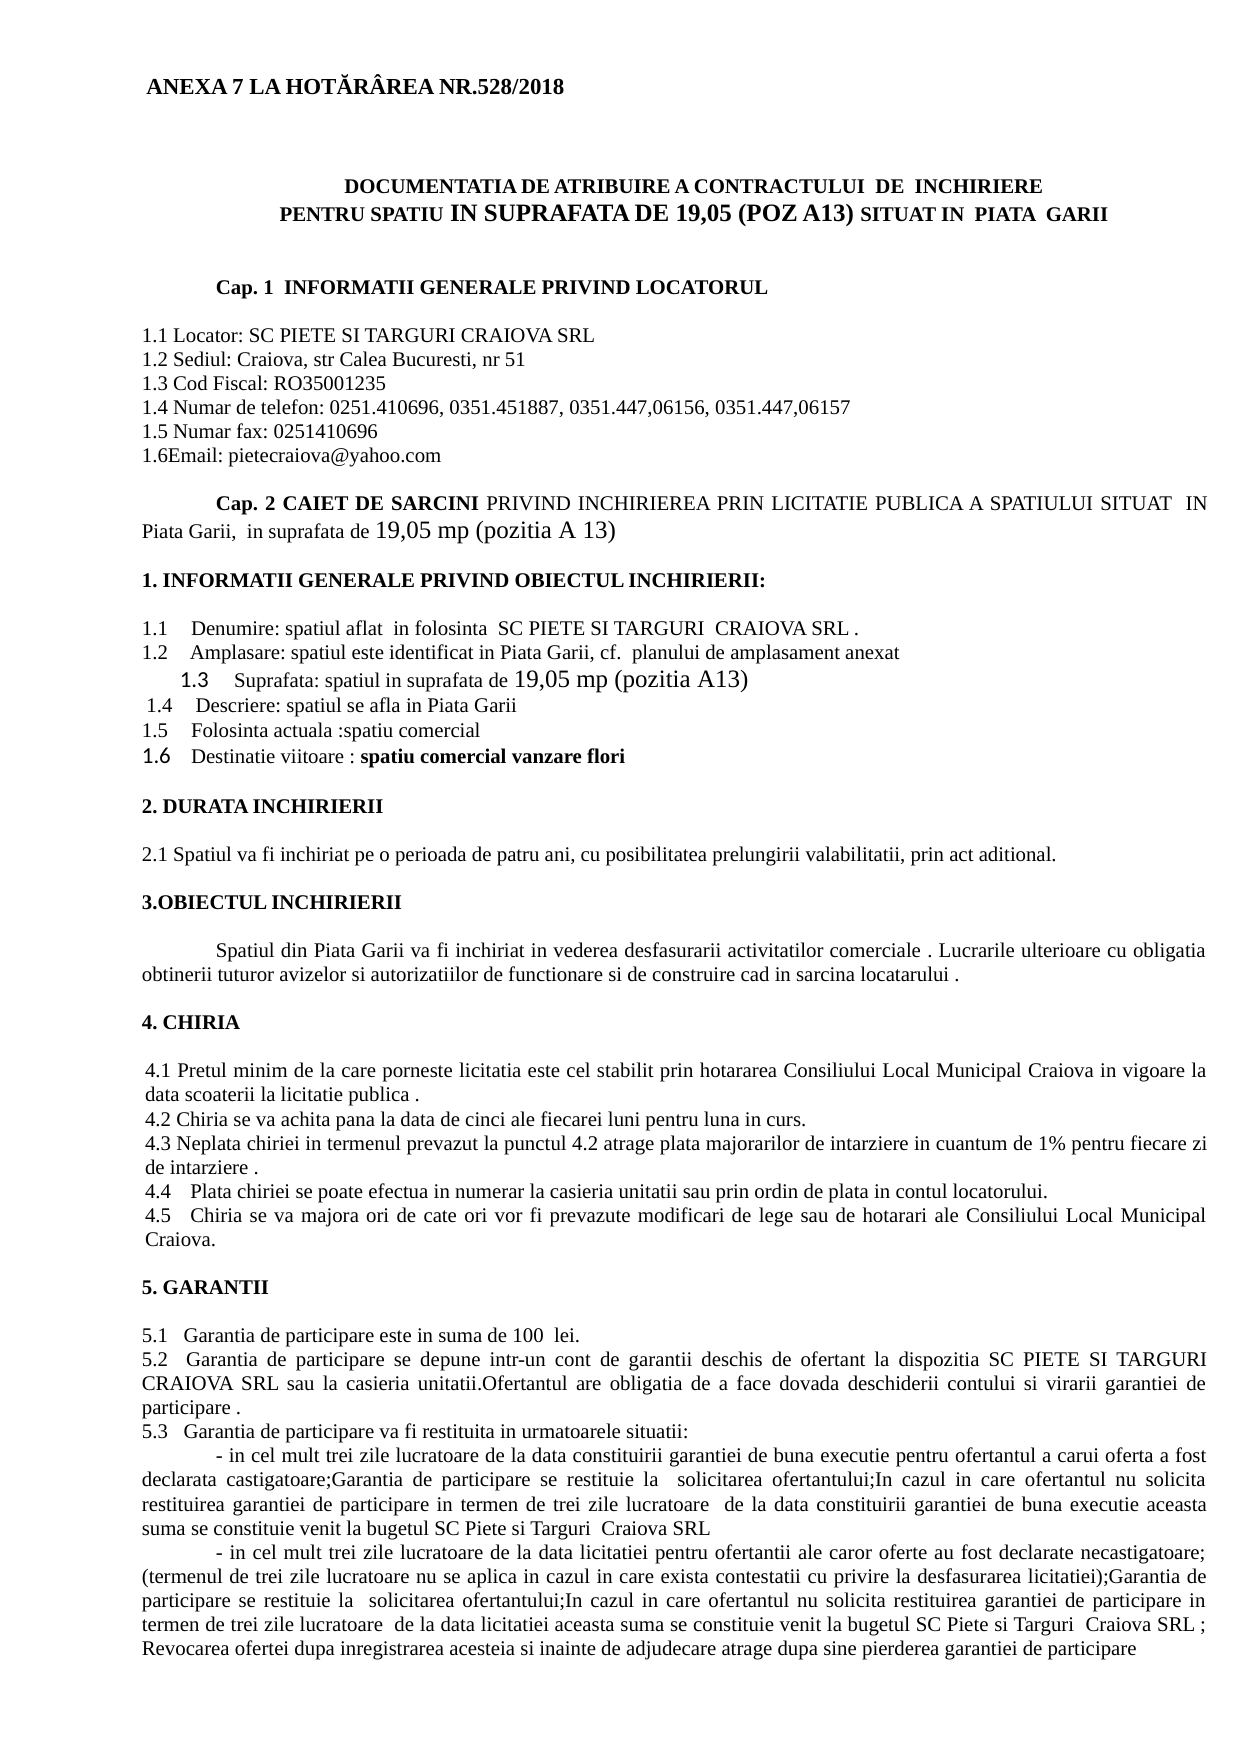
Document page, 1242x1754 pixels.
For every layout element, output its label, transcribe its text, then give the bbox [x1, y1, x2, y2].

text 4. CHIRIA [142, 1010, 1208, 1034]
list Chiria se va majora ori de cate ori vor fi prevazute modificari de lege sau de hotarari ale Consiliului Local Municipal Craiova. [145, 1203, 1208, 1251]
text 5.1 Garantia de participare este in suma de 100 lei. [142, 1323, 1208, 1347]
text ANEXA 7 LA HOTĂRÂREA NR.528/2018 [142, 73, 1208, 99]
text 4.3 Neplata chiriei in termenul prevazut la punctul 4.2 atrage plata majorarilor de intarziere in cuantum de 1% pentru fiecare zi de intarziere . [145, 1131, 1208, 1179]
text 2. DURATA INCHIRIERII [142, 794, 1208, 818]
text 1. INFORMATII GENERALE PRIVIND OBIECTUL INCHIRIERII: [142, 568, 1208, 592]
text PENTRU SPATIU IN SUPRAFATA DE 19,05 (POZ A13) SITUAT IN PIATA GARII [179, 198, 1208, 227]
list Descriere: spatiul se afla in Piata Garii [146, 693, 1208, 717]
text 1.5 Numar fax: 0251410696 [142, 419, 1208, 443]
text 4.2 Chiria se va achita pana la data de cinci ale fiecarei luni pentru luna in curs. [145, 1106, 1208, 1131]
text 1.6Email: pietecraiova@yahoo.com [142, 443, 1208, 467]
text Spatiul din Piata Garii va fi inchiriat in vederea desfasurarii activitatilor comerciale . Lucrarile ulterioare cu obligatia obtinerii tuturor avizelor si autorizatiilor de functionare si de construire cad in sarcina locatarului . [142, 938, 1208, 986]
text Cap. 1 INFORMATII GENERALE PRIVIND LOCATORUL [142, 275, 1208, 299]
text - in cel mult trei zile lucratoare de la data constituirii garantiei de buna executie pentru ofertantul a carui oferta a fost declarata castigatoare;Garantia de participare se restituie la solicitarea ofertantului;In cazul in care ofertantul nu solicita restituirea garantiei de participare in termen de trei zile lucratoare de la data constituirii garantiei de buna executie aceasta suma se constituie venit la bugetul SC Piete si Targuri Craiova SRL [142, 1443, 1208, 1539]
text 1.2 Sediul: Craiova, str Calea Bucuresti, nr 51 [142, 347, 1208, 371]
text - in cel mult trei zile lucratoare de la data licitatiei pentru ofertantii ale caror oferte au fost declarate necastigatoare;(termenul de trei zile lucratoare nu se aplica in cazul in care exista contestatii cu privire la desfasurarea licitatiei);Garantia de participare se restituie la solicitarea ofertantului;In cazul in care ofertantul nu solicita restituirea garantiei de participare in termen de trei zile lucratoare de la data licitatiei aceasta suma se constituie venit la bugetul SC Piete si Targuri Craiova SRL ; Revocarea ofertei dupa inregistrarea acesteia si inainte de adjudecare atrage dupa sine pierderea garantiei de participare [142, 1539, 1208, 1660]
text Cap. 2 CAIET DE SARCINI PRIVIND INCHIRIEREA PRIN LICITATIE PUBLICA A SPATIULUI SITUAT IN Piata Garii, in suprafata de 19,05 mp (pozitia A 13) [142, 491, 1208, 544]
list Plata chiriei se poate efectua in numerar la casieria unitatii sau prin ordin de plata in contul locatorului. [145, 1179, 1208, 1203]
text 5.2 Garantia de participare se depune intr-un cont de garantii deschis de ofertant la dispozitia SC PIETE SI TARGURI CRAIOVA SRL sau la casieria unitatii.Ofertantul are obligatia de a face dovada deschiderii contului si virarii garantiei de participare . [142, 1347, 1208, 1419]
text 5.3 Garantia de participare va fi restituita in urmatoarele situatii: [142, 1419, 1208, 1443]
list Destinatie viitoare : spatiu comercial vanzare flori [142, 742, 1208, 769]
text 3.OBIECTUL INCHIRIERII [142, 890, 1208, 914]
text 5. GARANTII [142, 1275, 1208, 1299]
list Denumire: spatiul aflat in folosinta SC PIETE SI TARGURI CRAIOVA SRL . [142, 616, 1208, 640]
text 4.1 Pretul minim de la care porneste licitatia este cel stabilit prin hotararea Consiliului Local Municipal Craiova in vigoare la data scoaterii la licitatie publica . [145, 1058, 1208, 1106]
text DOCUMENTATIA DE ATRIBUIRE A CONTRACTULUI DE INCHIRIERE [179, 174, 1208, 198]
text 1.4 Numar de telefon: 0251.410696, 0351.451887, 0351.447,06156, 0351.447,06157 [142, 395, 1208, 419]
text 1.3 Cod Fiscal: RO35001235 [142, 371, 1208, 395]
list Folosinta actuala :spatiu comercial [142, 717, 1208, 742]
text 2.1 Spatiul va fi inchiriat pe o perioada de patru ani, cu posibilitatea prelungirii valabilitatii, prin act aditional. [142, 842, 1208, 866]
list Suprafata: spatiul in suprafata de 19,05 mp (pozitia A13) [179, 664, 1208, 693]
list Amplasare: spatiul este identificat in Piata Garii, cf. planului de amplasament anexat [142, 640, 1208, 664]
text 1.1 Locator: SC PIETE SI TARGURI CRAIOVA SRL [142, 323, 1208, 347]
